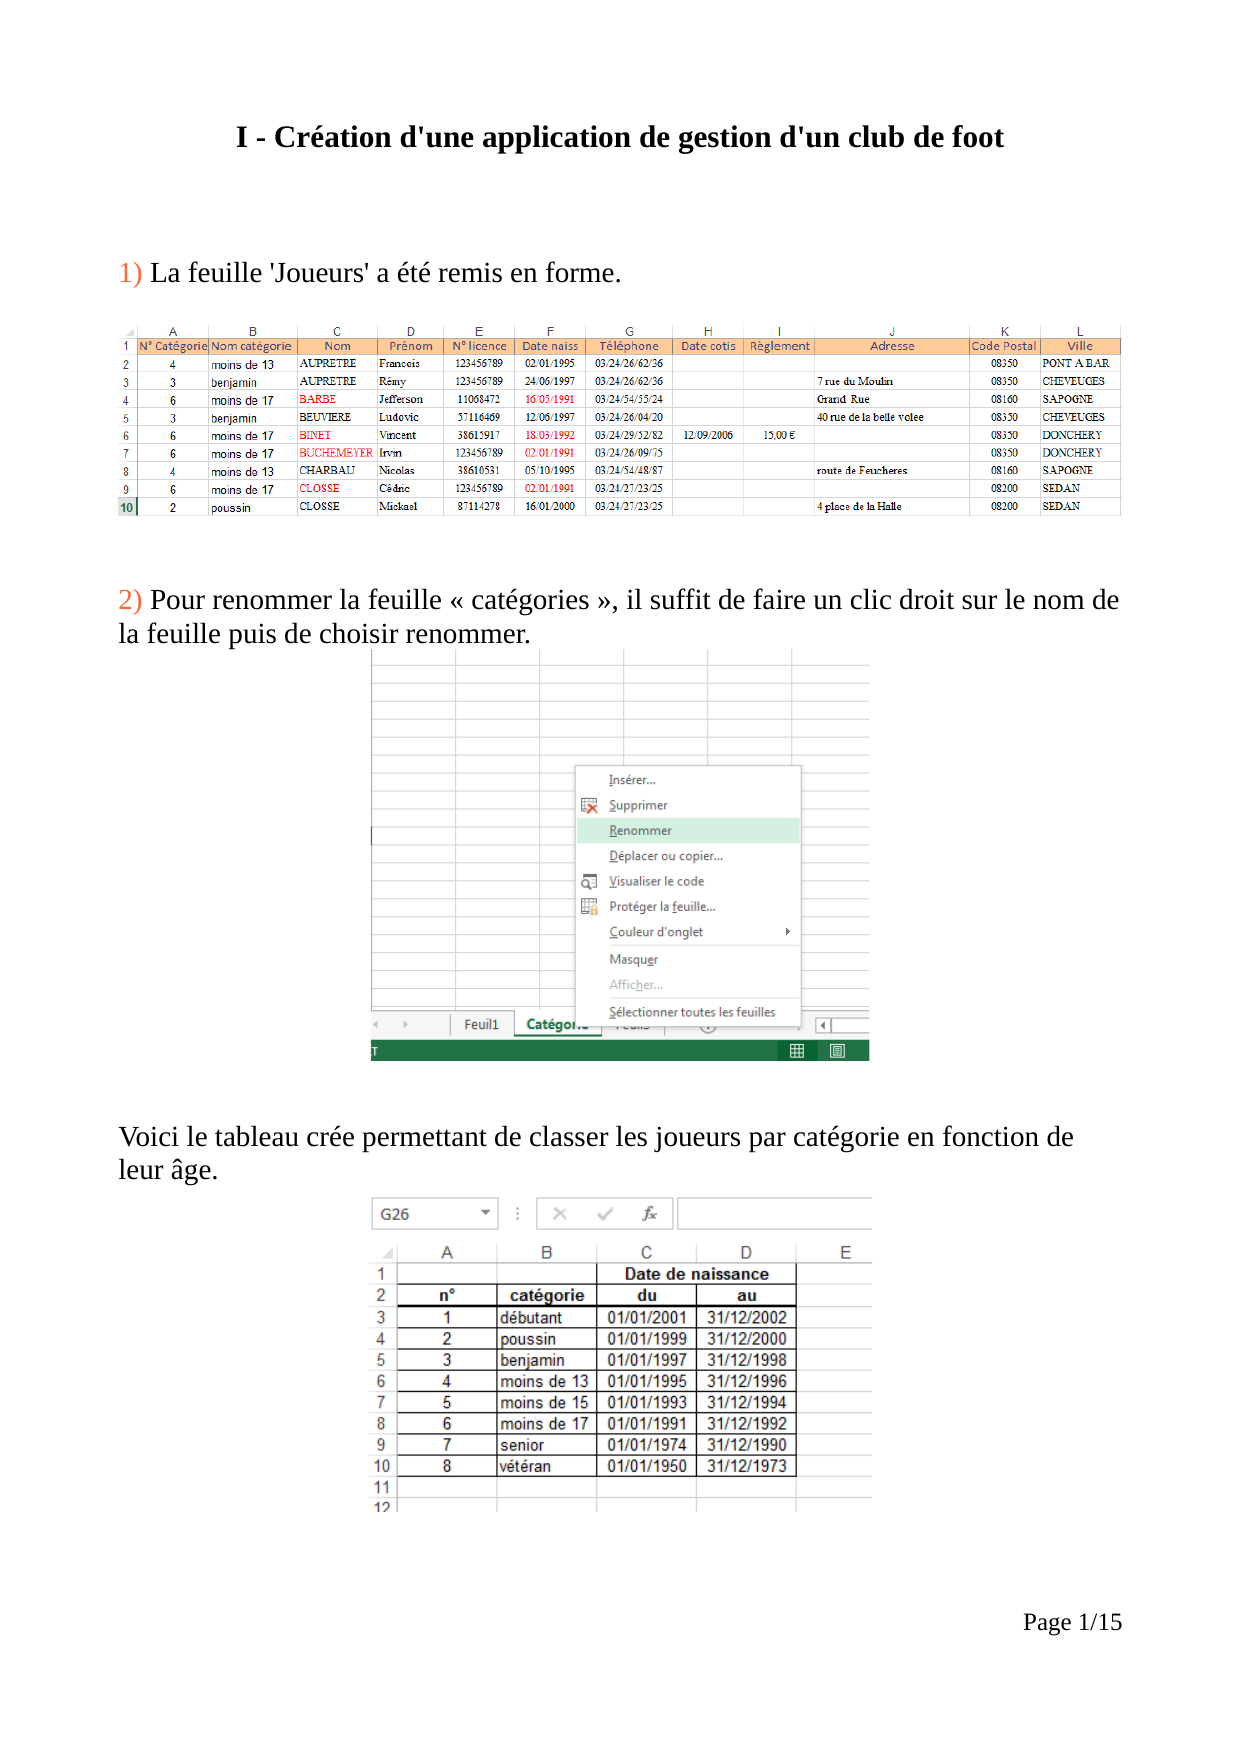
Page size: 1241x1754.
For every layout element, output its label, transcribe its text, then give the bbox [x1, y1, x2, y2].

picture [368, 1186, 873, 1512]
picture [118, 321, 1123, 516]
text 1) La feuille 'Joueurs' a été remis en forme. [118, 255, 1122, 288]
text 2) Pour renommer la feuille « catégories », il suffit de faire un clic droit sur le nom de la feuille puis de choisir renommer. [118, 582, 1122, 649]
text Voici le tableau crée permettant de classer les joueurs par catégorie en fonction de leur âge. [118, 1119, 1122, 1186]
text I - Création d'une application de gestion d'un club de foot [118, 118, 1122, 154]
